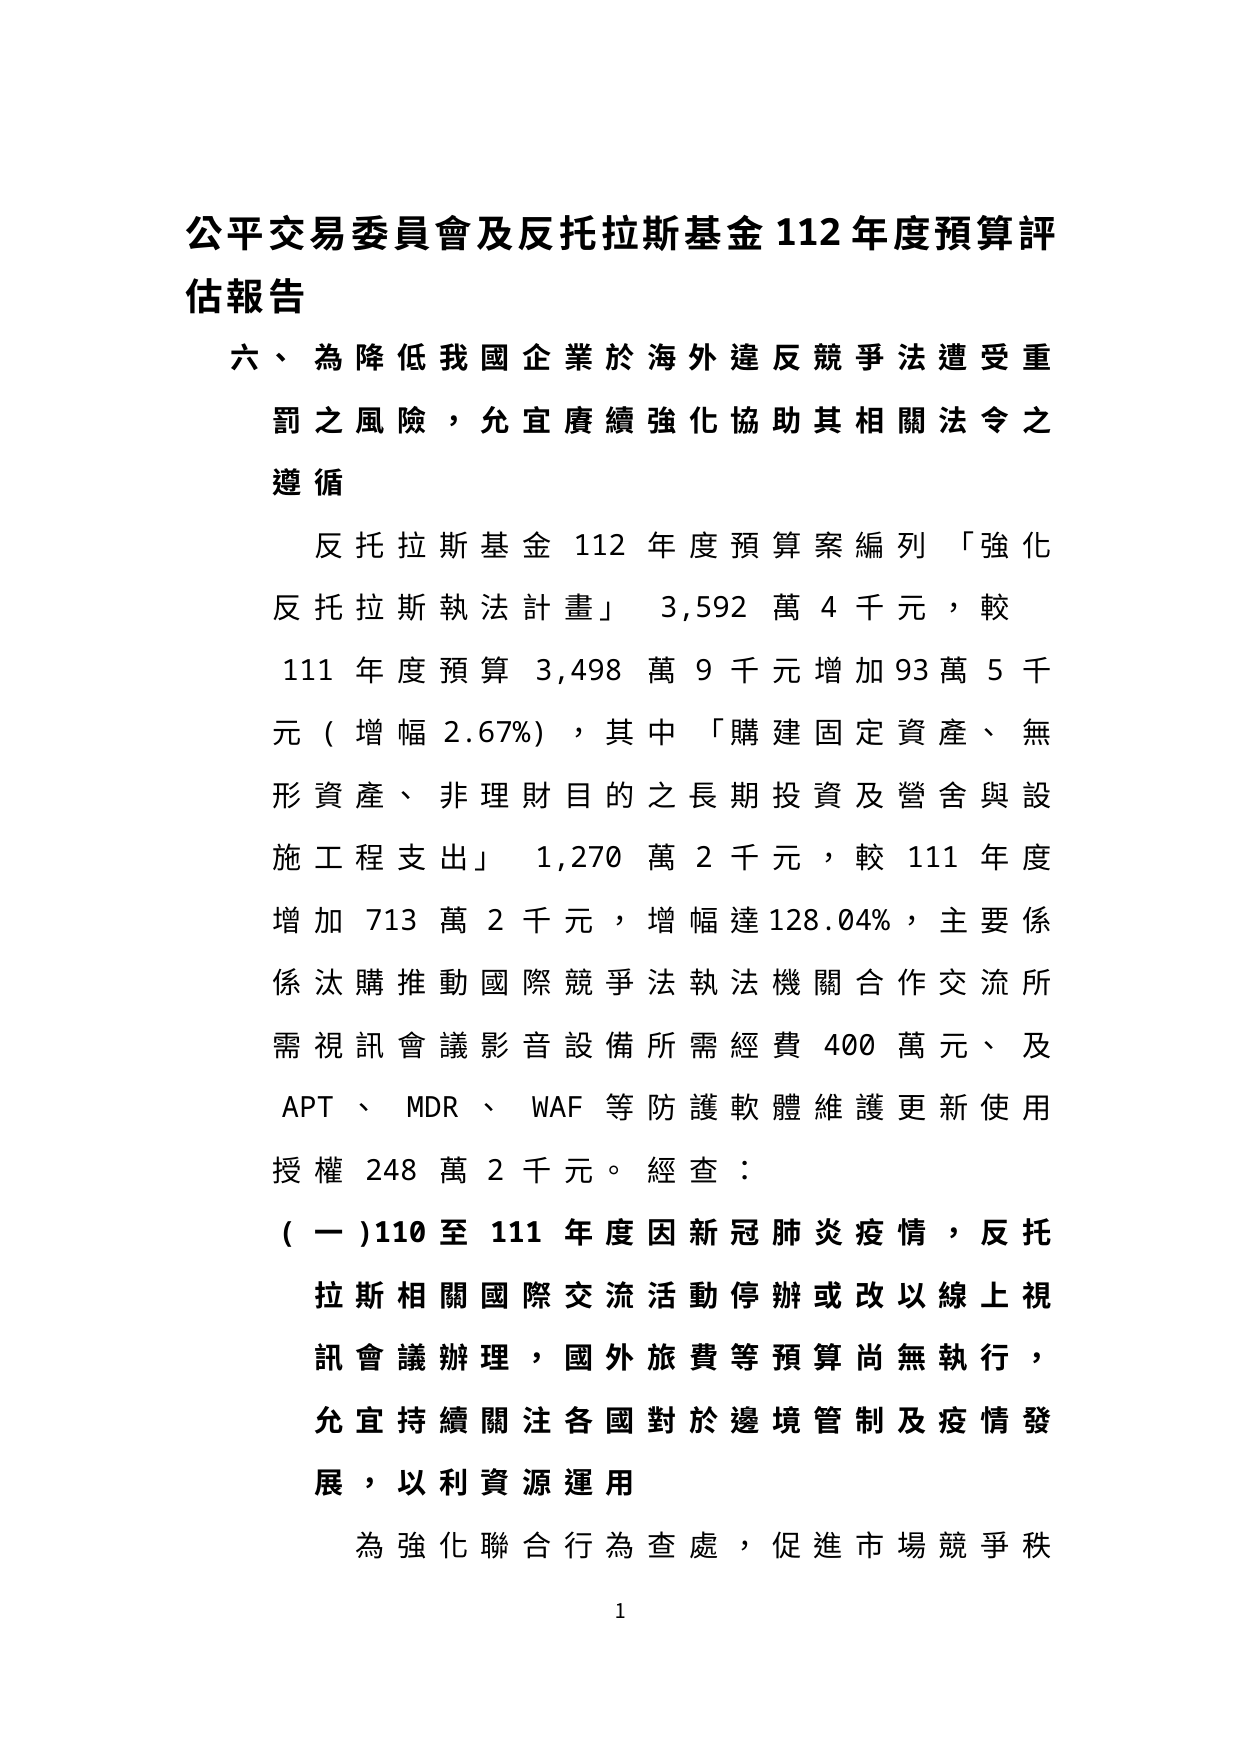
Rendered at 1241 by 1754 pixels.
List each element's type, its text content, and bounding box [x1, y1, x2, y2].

text 反托拉斯基金112年度預算案編列「強化反托拉斯執法計畫」3,592萬4千元，較111年度預算3,498萬9千元增加93萬5千元(增幅2.67%)，其中「購建固定資產、無形資產、非理財目的之長期投資及營舍與設施工程支出」1,270萬2千元，較111年度增加713萬2千元，增幅達128.04%，主要係係汰購推動國際競爭法執法機關合作交流所需視訊會議影音設備所需經費400萬元、及APT、MDR、WAF等防護軟體維護更新使用授權248萬2千元。經查： [242, 502, 1058, 1189]
text 公平交易委員會及反托拉斯基金112年度預算評估報告 [183, 189, 1058, 314]
text 六、為降低我國企業於海外違反競爭法遭受重罰之風險，允宜賡續強化協助其相關法令之遵循 [188, 314, 1058, 502]
text (一)110至111年度因新冠肺炎疫情，反托拉斯相關國際交流活動停辦或改以線上視訊會議辦理，國外旅費等預算尚無執行，允宜持續關注各國對於邊境管制及疫情發展，以利資源運用 [242, 1189, 1058, 1502]
text 為強化聯合行為查處，促進市場競爭秩序之健全發展，依公平交易法第47條之1規定設立反托拉斯基金，期加強反托拉斯執法業務，助於我國產業發展並提升整體經濟利益。鑑於我國產業多以外銷為導向，且部分業者亦有跨國經營情形，故不僅需遵循我國公平交易法等規定，尚需面臨其他國家競爭法相關規範及各國競爭法主管機關之調查，為協助事業具體落實反托拉斯遵法工作，公平會訂有「公平交易委員會對於企業訂定反托拉斯遵法規章之指導原則」及「企業關於反托拉斯之遵法行為守則」供業界參考，以利企業將反托拉斯自律遵法內化為經營文化之一部分，並辦理國際反托拉斯法之宣導及教育，以提升企業遵法意識。 [271, 1502, 1058, 1564]
